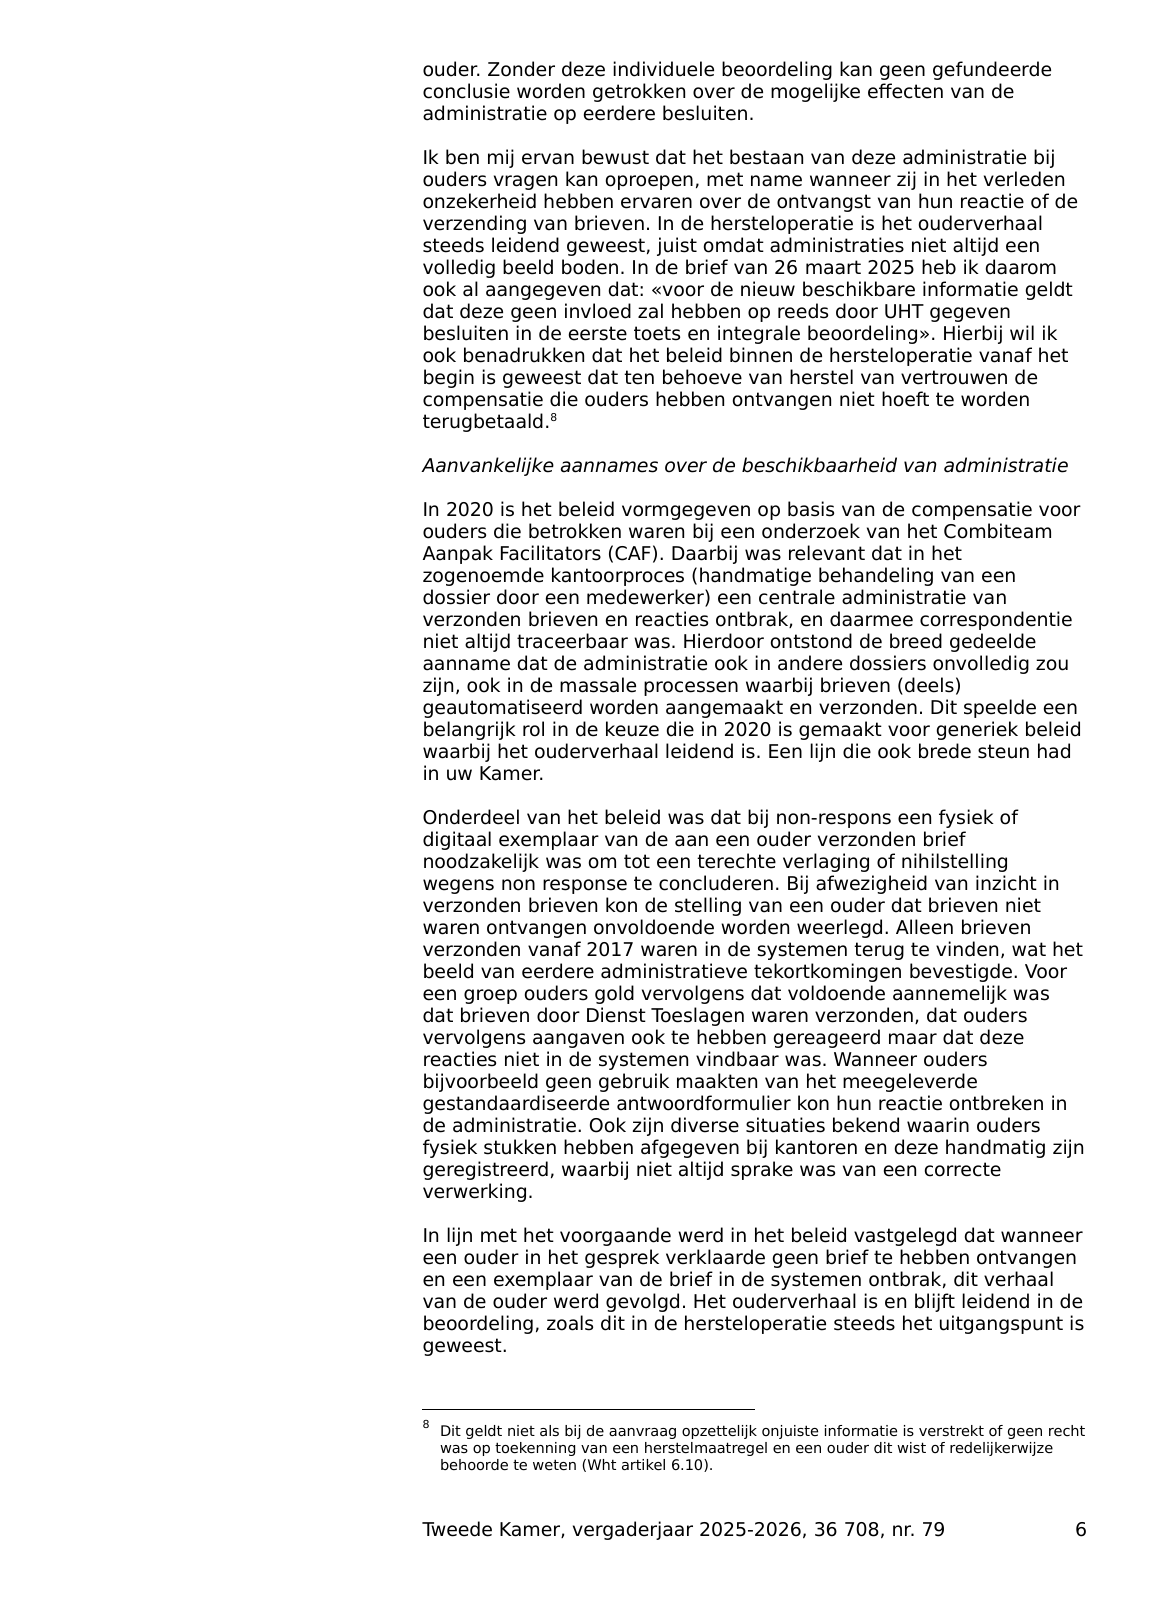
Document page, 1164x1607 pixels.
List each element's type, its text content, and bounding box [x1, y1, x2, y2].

text Dit geldt niet als bij de aanvraag opzettelijk onjuiste informatie is verstrekt of geen recht was op toekenning van een herstelmaatregel en een ouder dit wist of redelijkerwijze behoorde te weten (Wht artikel 6.10). [422, 1418, 1087, 1474]
text In 2020 is het beleid vormgegeven op basis van de compensatie voor ouders die betrokken waren bij een onderzoek van het Combiteam Aanpak Facilitators (CAF). Daarbij was relevant dat in het zogenoemde kantoorproces (handmatige behandeling van een dossier door een medewerker) een centrale administratie van verzonden brieven en reacties ontbrak, en daarmee correspondentie niet altijd traceerbaar was. Hierdoor ontstond de breed gedeelde aanname dat de administratie ook in andere dossiers onvolledig zou zijn, ook in de massale processen waarbij brieven (deels) geautomatiseerd worden aangemaakt en verzonden. Dit speelde een belangrijk rol in de keuze die in 2020 is gemaakt voor generiek beleid waarbij het ouderverhaal leidend is. Een lijn die ook brede steun had in uw Kamer. [422, 499, 1087, 785]
text In lijn met het voorgaande werd in het beleid vastgelegd dat wanneer een ouder in het gesprek verklaarde geen brief te hebben ontvangen en een exemplaar van de brief in de systemen ontbrak, dit verhaal van de ouder werd gevolgd. Het ouderverhaal is en blijft leidend in de beoordeling, zoals dit in de hersteloperatie steeds het uitgangspunt is geweest. [422, 1225, 1087, 1357]
text Onderdeel van het beleid was dat bij non-respons een fysiek of digitaal exemplaar van de aan een ouder verzonden brief noodzakelijk was om tot een terechte verlaging of nihilstelling wegens non response te concluderen. Bij afwezigheid van inzicht in verzonden brieven kon de stelling van een ouder dat brieven niet waren ontvangen onvoldoende worden weerlegd. Alleen brieven verzonden vanaf 2017 waren in de systemen terug te vinden, wat het beeld van eerdere administratieve tekortkomingen bevestigde. Voor een groep ouders gold vervolgens dat voldoende aannemelijk was dat brieven door Dienst Toeslagen waren verzonden, dat ouders vervolgens aangaven ook te hebben gereageerd maar dat deze reacties niet in de systemen vindbaar was. Wanneer ouders bijvoorbeeld geen gebruik maakten van het meegeleverde gestandaardiseerde antwoordformulier kon hun reactie ontbreken in de administratie. Ook zijn diverse situaties bekend waarin ouders fysiek stukken hebben afgegeven bij kantoren en deze handmatig zijn geregistreerd, waarbij niet altijd sprake was van een correcte verwerking. [422, 807, 1087, 1203]
text Ik ben mij ervan bewust dat het bestaan van deze administratie bij ouders vragen kan oproepen, met name wanneer zij in het verleden onzekerheid hebben ervaren over de ontvangst van hun reactie of de verzending van brieven. In de hersteloperatie is het ouderverhaal steeds leidend geweest, juist omdat administraties niet altijd een volledig beeld boden. In de brief van 26 maart 2025 heb ik daarom ook al aangegeven dat: «voor de nieuw beschikbare informatie geldt dat deze geen invloed zal hebben op reeds door UHT gegeven besluiten in de eerste toets en integrale beoordeling». Hierbij wil ik ook benadrukken dat het beleid binnen de hersteloperatie vanaf het begin is geweest dat ten behoeve van herstel van vertrouwen de compensatie die ouders hebben ontvangen niet hoeft te worden terugbetaald. [422, 147, 1087, 433]
subtitle Aanvankelijke aannames over de beschikbaarheid van administratie [422, 455, 1087, 477]
text ouder. Zonder deze individuele beoordeling kan geen gefundeerde conclusie worden getrokken over de mogelijke effecten van de administratie op eerdere besluiten. [422, 59, 1087, 125]
